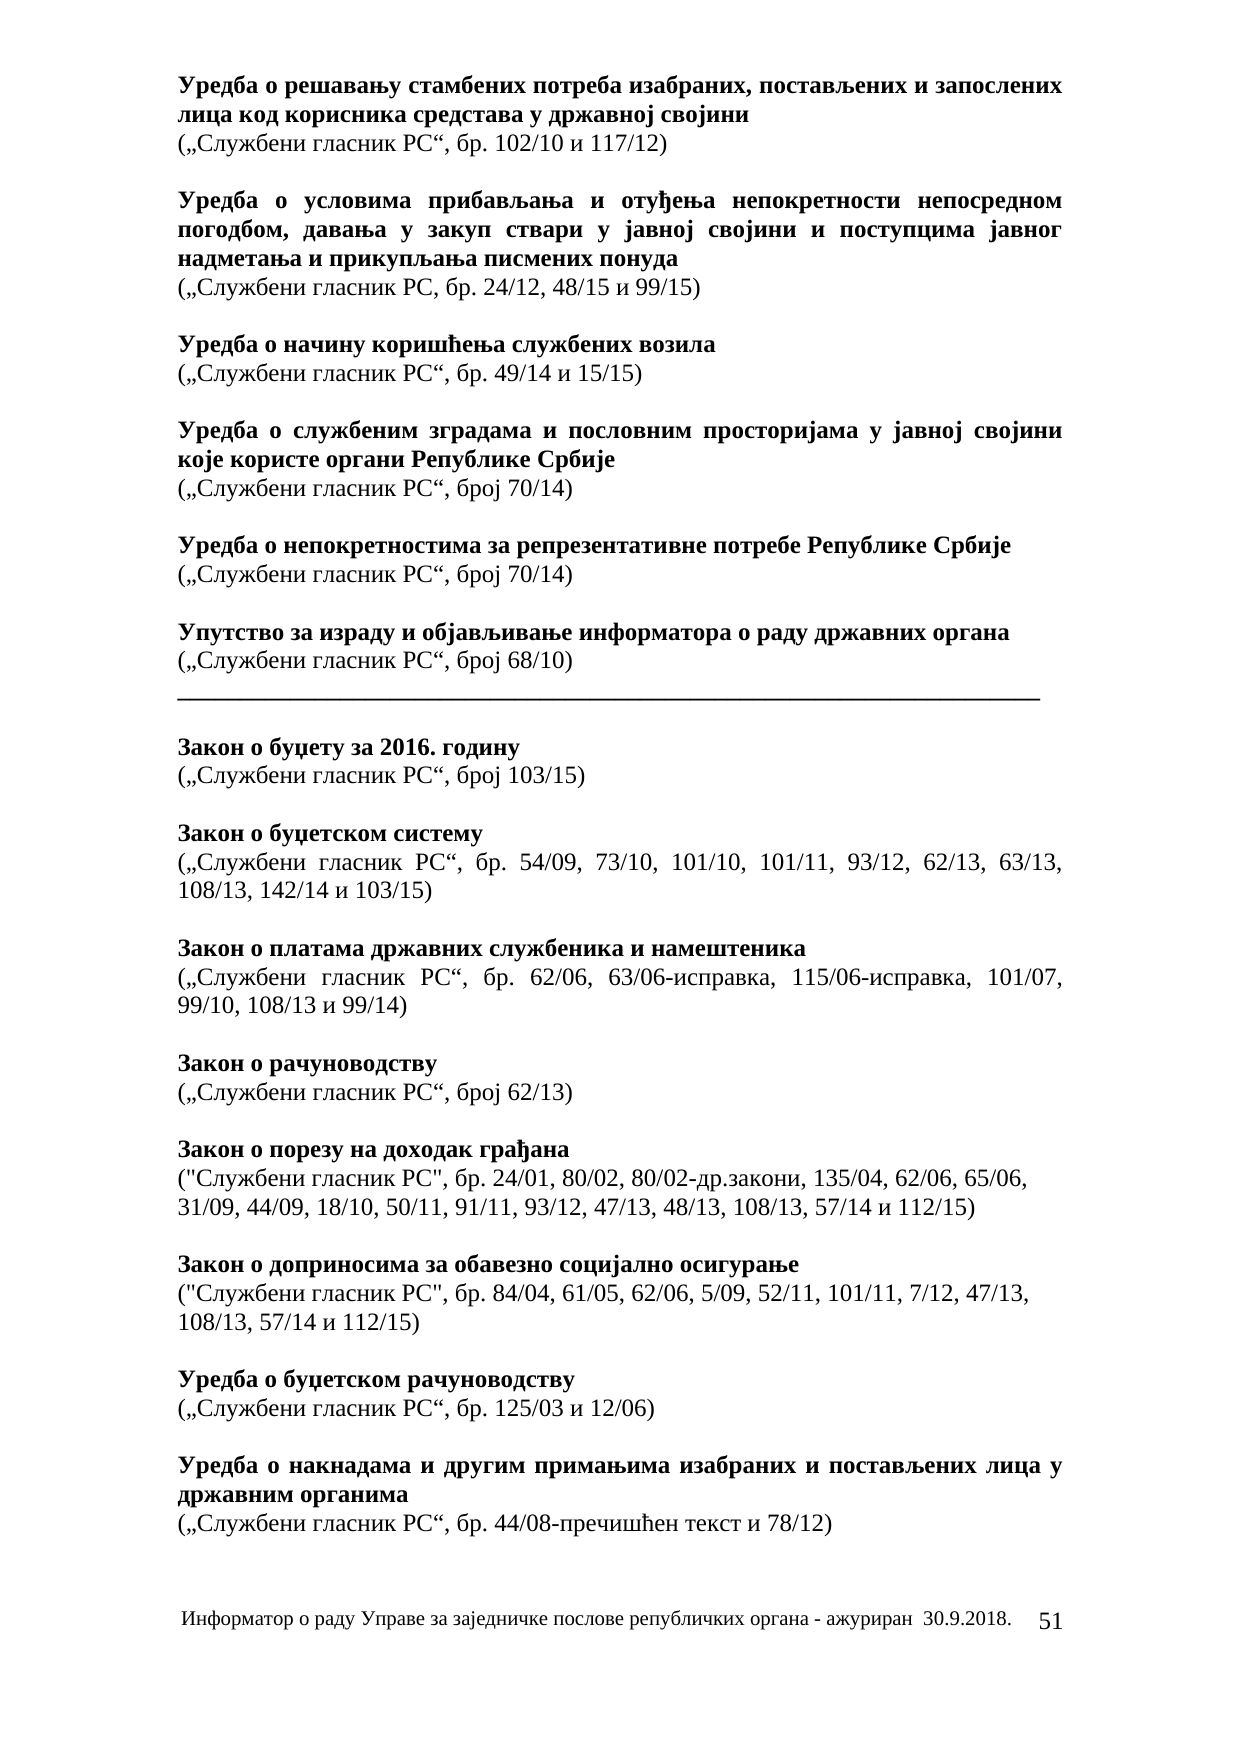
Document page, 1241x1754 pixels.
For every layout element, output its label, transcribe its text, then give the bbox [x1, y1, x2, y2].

text („Службени гласник РС“, број 62/13) [177, 1077, 1063, 1105]
text Закон о буџету за 2016. годину [177, 732, 1063, 760]
text Закон о порезу на доходак грађана [177, 1134, 1063, 1163]
text Закон о рачуноводству [177, 1048, 1063, 1077]
text Уредба о накнадама и другим примањима изабраних и постављених лица у државним органима [177, 1450, 1063, 1508]
text Упутство за израду и објављивање информатора о раду државних органа [177, 617, 1063, 645]
text Уредба о службеним зградама и пословним просторијама у јавној својини које користе органи Републике Србије [177, 415, 1063, 473]
text („Службени гласник РС, бр. 24/12, 48/15 и 99/15) [177, 272, 1063, 300]
text ("Службени гласник РС", бр. 84/04, 61/05, 62/06, 5/09, 52/11, 101/11, 7/12, 47/13, 108/13, 57/14 и 112/15) [177, 1278, 1063, 1335]
text Уредба о буџетском рачуноводству [177, 1364, 1063, 1393]
text Уредба о непокретностима за репрезентативне потребе Републике Србије [177, 530, 1063, 559]
text („Службени гласник РС“, број 70/14) [177, 559, 1063, 588]
text Закон о платама државних службеника и намештеника [177, 933, 1063, 962]
text („Службени гласник РС“, бр. 102/10 и 117/12) [177, 128, 1063, 157]
text Уредба о начину коришћења службених возила [177, 329, 1063, 358]
text Уредба о решавању стамбених потреба изабраних, постављених и запослених лица код корисника средстава у државној својини [177, 70, 1063, 128]
text („Службени гласник РС“, бр. 125/03 и 12/06) [177, 1393, 1063, 1422]
text ("Службени гласник РС", бр. 24/01, 80/02, 80/02-др.закони, 135/04, 62/06, 65/06, 31/09, 44/09, 18/10, 50/11, 91/11, 93/12, 47/13, 48/13, 108/13, 57/14 и 112/15) [177, 1163, 1063, 1220]
text („Службени гласник РС“, бр. 54/09, 73/10, 101/10, 101/11, 93/12, 62/13, 63/13, 108/13, 142/14 и 103/15) [177, 847, 1063, 904]
text Закон о буџетском систему [177, 818, 1063, 847]
text („Службени гласник РС“, број 103/15) [177, 760, 1063, 789]
text („Службени гласник РС“, број 70/14) [177, 473, 1063, 502]
text („Службени гласник РС“, број 68/10) [177, 645, 1063, 674]
text („Службени гласник РС“, бр. 49/14 и 15/15) [177, 358, 1063, 387]
text _____________________________________________________________________ [177, 674, 1063, 703]
text Закон о доприносима за обавезно социјално осигурање [177, 1249, 1063, 1278]
text („Службени гласник РС“, бр. 62/06, 63/06-исправка, 115/06-исправка, 101/07, 99/10, 108/13 и 99/14) [177, 962, 1063, 1019]
text („Службени гласник РС“, бр. 44/08-пречишћен текст и 78/12) [177, 1508, 1063, 1537]
text Уредба о условима прибављања и отуђења непокретности непосредном погодбом, давања у закуп ствари у јавној својини и поступцима јавног надметања и прикупљања писмених понуда [177, 185, 1063, 272]
